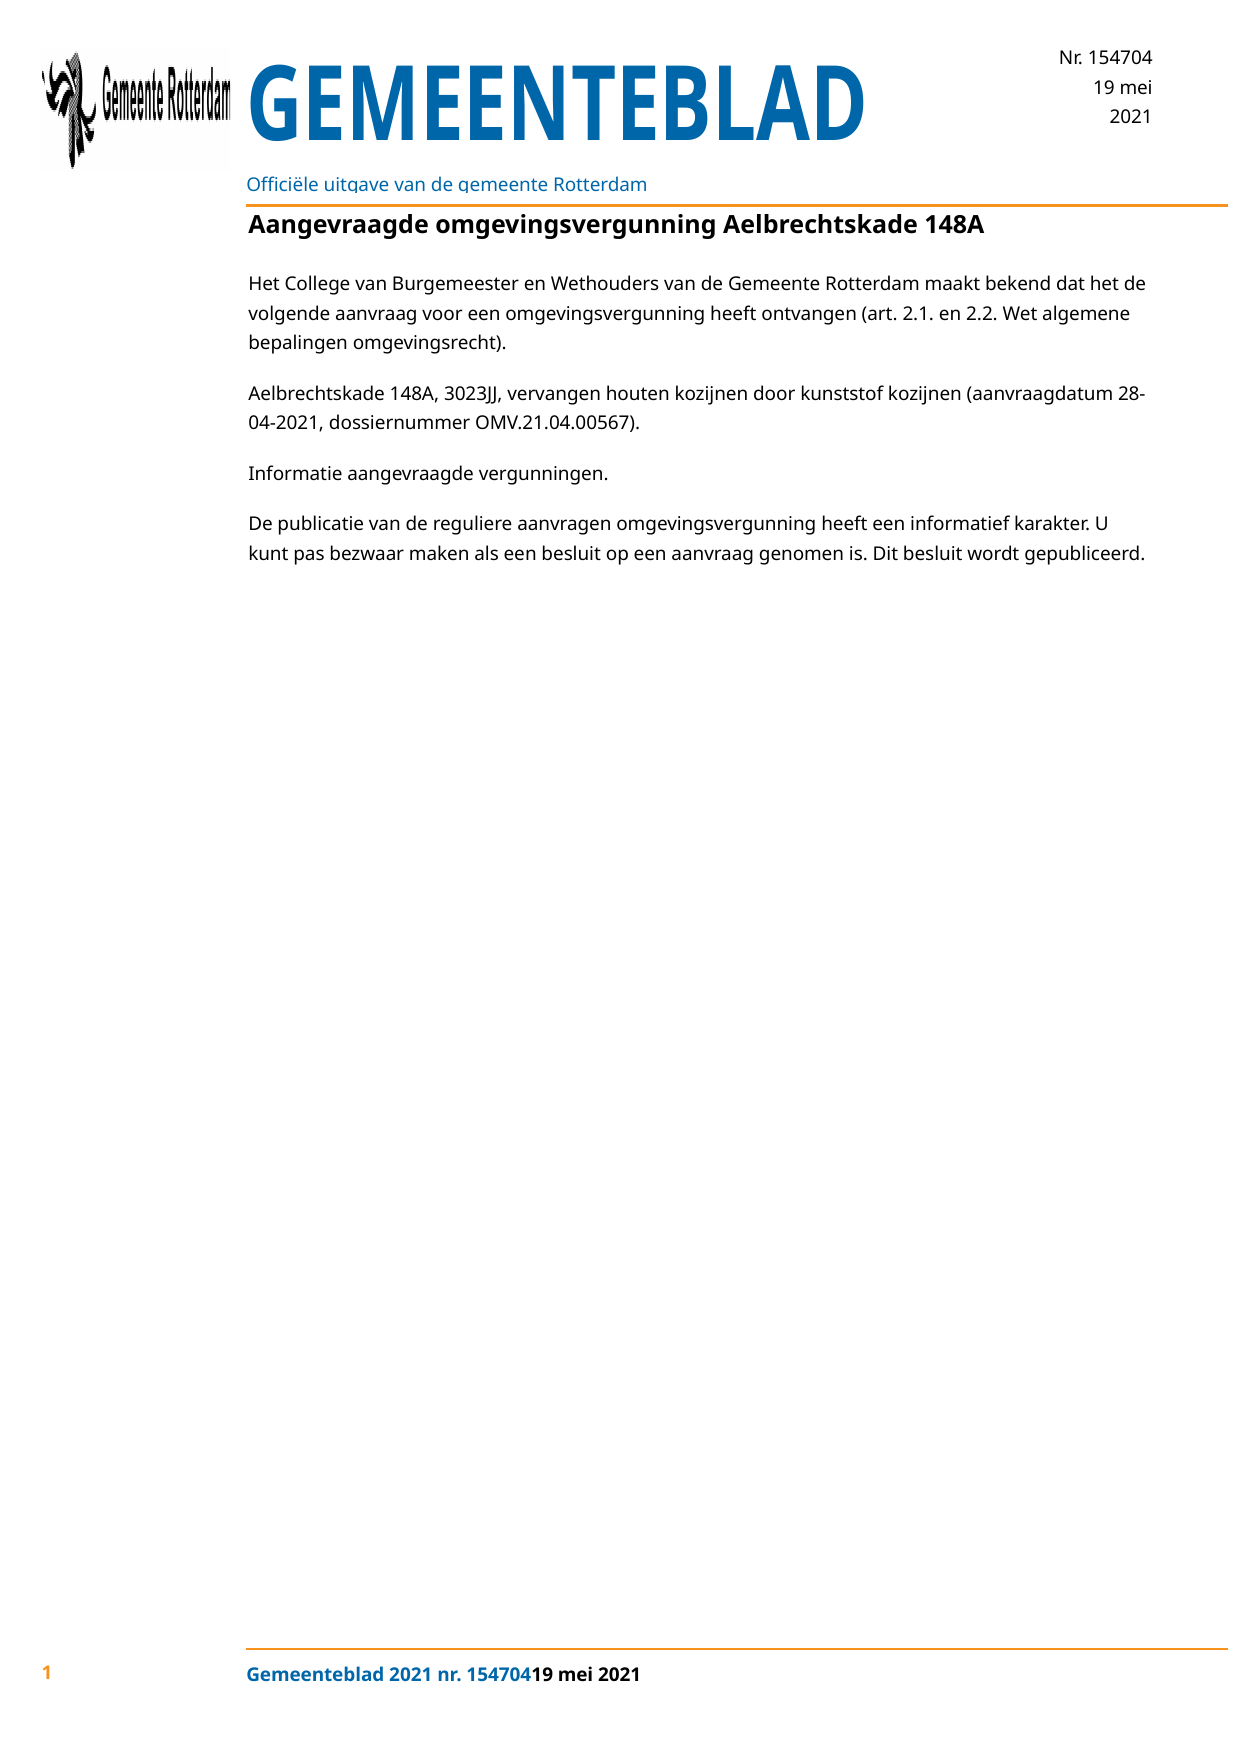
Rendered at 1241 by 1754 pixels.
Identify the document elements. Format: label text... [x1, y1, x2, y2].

text Het College van Burgemeester en Wethouders van de Gemeente Rotterdam maakt bekend dat het de volgende aanvraag voor een omgevingsvergunning heeft ontvangen (art. 2.1. en 2.2. Wet algemene bepalingen omgevingsrecht). [248, 270, 1152, 355]
text De publicatie van de reguliere aanvragen omgevingsvergunning heeft een informatief karakter. U kunt pas bezwaar maken als een besluit op een aanvraag genomen is. Dit besluit wordt gepubliceerd. [248, 510, 1152, 566]
text Informatie aangevraagde vergunningen. [248, 460, 1152, 486]
text Aelbrechtskade 148A, 3023JJ, vervangen houten kozijnen door kunststof kozijnen (aanvraagdatum 28-04-2021, dossiernummer OMV.21.04.00567). [248, 380, 1152, 435]
text Aangevraagde omgevingsvergunning Aelbrechtskade 148A [248, 207, 1152, 241]
picture [41, 47, 231, 172]
